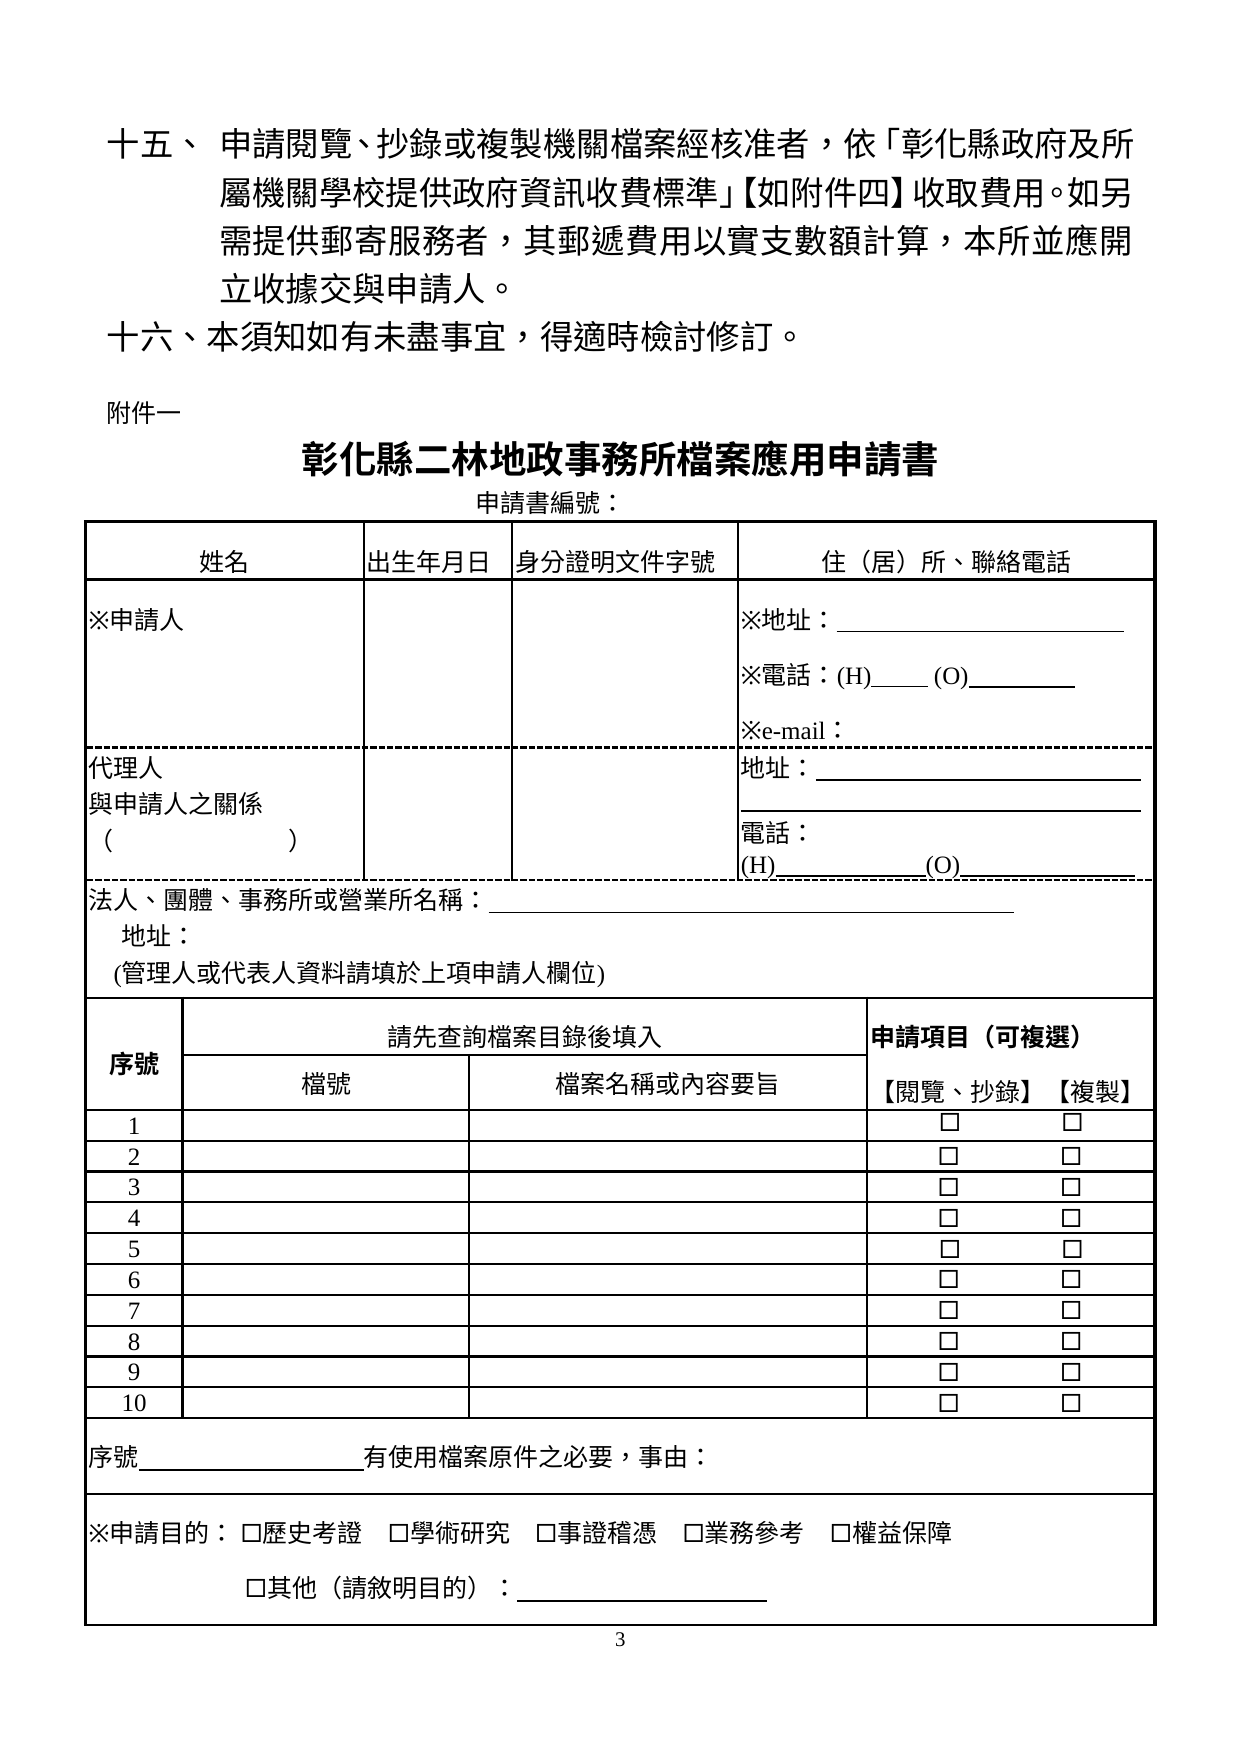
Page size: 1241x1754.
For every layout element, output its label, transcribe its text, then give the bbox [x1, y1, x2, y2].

table_cell   [868, 1358, 1153, 1386]
table_cell 7 [87, 1296, 181, 1324]
table_cell [470, 1296, 866, 1324]
table_cell   [868, 1388, 1153, 1417]
table_cell   [868, 1203, 1153, 1232]
table_cell [470, 1388, 866, 1417]
table_cell [470, 1111, 866, 1139]
text 附件一 [106, 393, 1134, 429]
table_header 姓名 [87, 523, 363, 578]
table_cell [184, 1173, 468, 1201]
text 十六、本須知如有未盡事宜，得適時檢討修訂。 [106, 311, 1134, 359]
table_cell 3 [87, 1173, 181, 1201]
table_cell 申請項目（可複選） 【閱覽、抄錄】【複製】 [868, 999, 1153, 1109]
table_header 身分證明文件字號 [513, 523, 737, 578]
table_cell [470, 1203, 866, 1232]
table_cell 2 [87, 1142, 181, 1170]
table_header 出生年月日 [365, 523, 511, 578]
table_cell ※地址： ※電話：(H) (O) ※e-mail： [739, 581, 1153, 746]
table_cell 序號 有使用檔案原件之必要，事由： [87, 1419, 1153, 1493]
table_cell 代理人 與申請人之關係 （ ） [87, 746, 363, 878]
table_cell   [868, 1265, 1153, 1294]
table_cell 法人、團體、事務所或營業所名稱： 地址： (管理人或代表人資料請填於上項申請人欄位) [87, 879, 1153, 997]
table_cell 1 [87, 1111, 181, 1139]
table_cell [470, 1173, 866, 1201]
table_cell   [868, 1142, 1153, 1170]
table_cell [513, 746, 737, 878]
text 申請書編號： [106, 484, 1134, 520]
table_cell [470, 1142, 866, 1170]
table_cell [184, 1265, 468, 1294]
table_cell [184, 1142, 468, 1170]
table_cell 8 [87, 1327, 181, 1355]
table_cell [513, 581, 737, 746]
text 彰化縣二林地政事務所檔案應用申請書 [106, 429, 1134, 484]
table_cell ※申請目的： 歷史考證 學術研究 事證稽憑 業務參考 權益保障 其他（請敘明目的）： [87, 1495, 1153, 1624]
table_cell 6 [87, 1265, 181, 1294]
table_cell [184, 1296, 468, 1324]
table_cell [470, 1234, 866, 1263]
table_cell [365, 581, 511, 746]
table_cell 檔號 [184, 1056, 468, 1109]
table_cell [184, 1388, 468, 1417]
table_cell   [868, 1234, 1153, 1263]
table_cell [184, 1234, 468, 1263]
table_cell   [868, 1327, 1153, 1355]
table_cell 檔案名稱或內容要旨 [470, 1056, 866, 1109]
list 申請閱覽、抄錄或複製機關檔案經核准者，依「彰化縣政府及所屬機關學校提供政府資訊收費標準」【如附件四】收取費用。如另需提供郵寄服務者，其郵遞費用以實支數額計算，本所並應開立收據交與申請人。 [106, 118, 1134, 311]
table_cell 地址： 電話： (H) (O) [739, 746, 1153, 878]
table_cell [470, 1327, 866, 1355]
table_cell [184, 1111, 468, 1139]
table_cell [470, 1265, 866, 1294]
table_cell 4 [87, 1203, 181, 1232]
table_cell [365, 746, 511, 878]
table_cell   [868, 1296, 1153, 1324]
table_cell 10 [87, 1388, 181, 1417]
table_cell 5 [87, 1234, 181, 1263]
table_cell 9 [87, 1358, 181, 1386]
table_cell 請先查詢檔案目錄後填入 [184, 999, 866, 1054]
table_header 住（居）所、聯絡電話 [739, 523, 1153, 578]
table_cell   [868, 1173, 1153, 1201]
table_cell [184, 1327, 468, 1355]
table_cell   [868, 1111, 1153, 1139]
table_cell [184, 1203, 468, 1232]
table_cell ※申請人 [87, 581, 363, 746]
table_cell [184, 1358, 468, 1386]
table_cell [470, 1358, 866, 1386]
table_cell 序號 [87, 999, 181, 1109]
